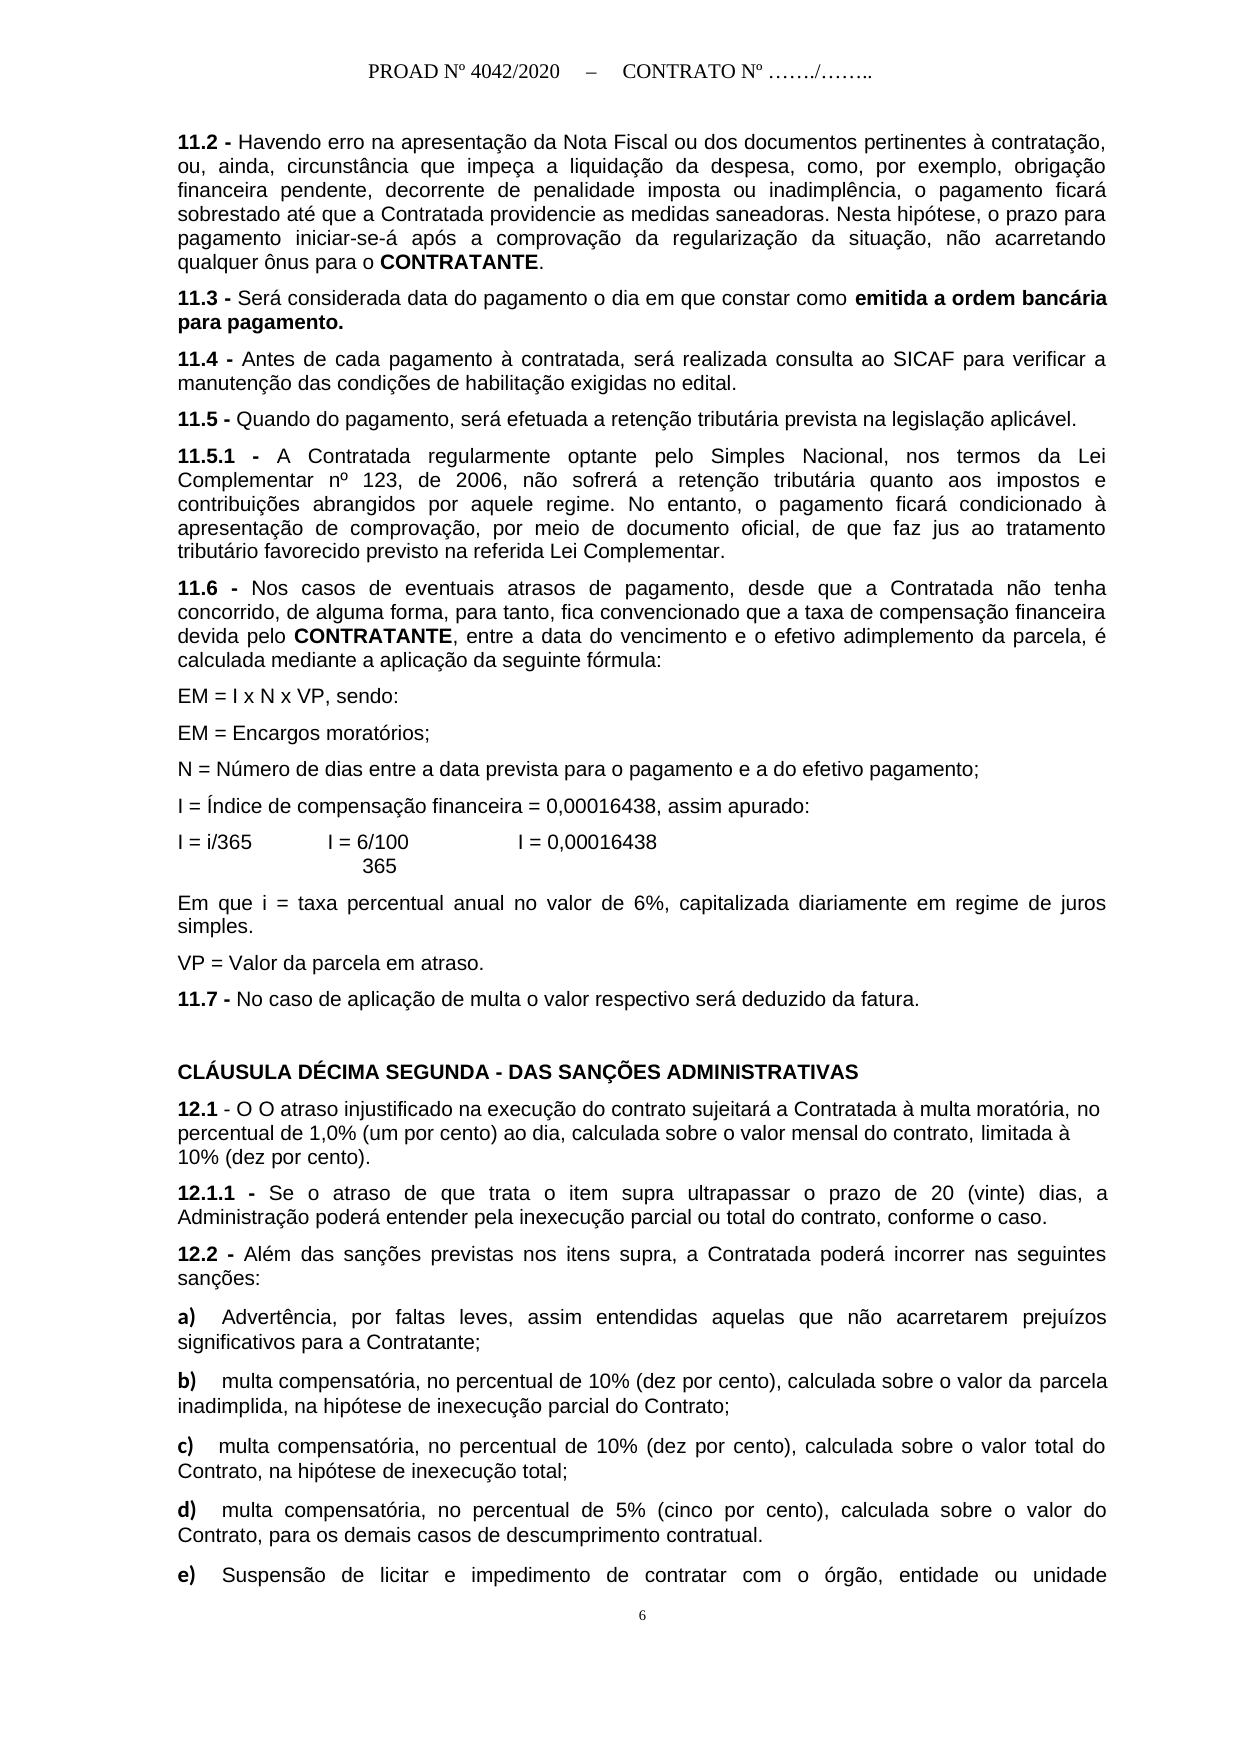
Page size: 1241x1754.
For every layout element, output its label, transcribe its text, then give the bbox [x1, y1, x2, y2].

text CLÁUSULA DÉCIMA SEGUNDA - DAS SANÇÕES ADMINISTRATIVAS [177, 1060, 1107, 1084]
text 365 [177, 854, 1107, 878]
text N = Número de dias entre a data prevista para o pagamento e a do efetivo pagamento; [177, 757, 1107, 781]
list Suspensão de licitar e impedimento de contratar com o órgão, entidade ou unidade [177, 1560, 1107, 1588]
list multa compensatória, no percentual de 10% (dez por cento), calculada sobre o valor da parcela inadimplida, na hipótese de inexecução parcial do Contrato; [177, 1366, 1107, 1418]
text 11.4 - Antes de cada pagamento à contratada, será realizada consulta ao SICAF para verificar a manutenção das condições de habilitação exigidas no edital. [177, 347, 1107, 394]
text 12.2 - Além das sanções previstas nos itens supra, a Contratada poderá incorrer nas seguintes sanções: [177, 1241, 1107, 1289]
text 11.5 - Quando do pagamento, será efetuada a retenção tributária prevista na legislação aplicável. [177, 407, 1107, 431]
text 11.6 - Nos casos de eventuais atrasos de pagamento, desde que a Contratada não tenha concorrido, de alguma forma, para tanto, fica convencionado que a taxa de compensação financeira devida pelo CONTRATANTE, entre a data do vencimento e o efetivo adimplemento da parcela, é calculada mediante a aplicação da seguinte fórmula: [177, 576, 1107, 672]
text 12.1 - O O atraso injustificado na execução do contrato sujeitará a Contratada à multa moratória, no percentual de 1,0% (um por cento) ao dia, calculada sobre o valor mensal do contrato, limitada à 10% (dez por cento). [177, 1097, 1107, 1168]
text EM = I x N x VP, sendo: [177, 684, 1107, 708]
list multa compensatória, no percentual de 10% (dez por cento), calculada sobre o valor total do Contrato, na hipótese de inexecução total; [177, 1431, 1107, 1483]
text 11.2 - Havendo erro na apresentação da Nota Fiscal ou dos documentos pertinentes à contratação, ou, ainda, circunstância que impeça a liquidação da despesa, como, por exemplo, obrigação financeira pendente, decorrente de penalidade imposta ou inadimplência, o pagamento ficará sobrestado até que a Contratada providencie as medidas saneadoras. Nesta hipótese, o prazo para pagamento iniciar-se-á após a comprovação da regularização da situação, não acarretando qualquer ônus para o CONTRATANTE. [177, 130, 1107, 274]
text 11.3 - Será considerada data do pagamento o dia em que constar como emitida a ordem bancária para pagamento. [177, 286, 1107, 334]
text I = i/365 I = 6/100 I = 0,00016438 [177, 830, 1107, 854]
list 12.1.1 - Se o atraso de que trata o item supra ultrapassar o prazo de 20 (vinte) dias, a Administração poderá entender pela inexecução parcial ou total do contrato, conforme o caso. [177, 1181, 1107, 1229]
text I = Índice de compensação financeira = 0,00016438, assim apurado: [177, 793, 1107, 817]
text VP = Valor da parcela em atraso. [177, 951, 1107, 975]
text 11.7 - No caso de aplicação de multa o valor respectivo será deduzido da fatura. [177, 987, 1107, 1011]
text Em que i = taxa percentual anual no valor de 6%, capitalizada diariamente em regime de juros simples. [177, 890, 1107, 938]
list Advertência, por faltas leves, assim entendidas aquelas que não acarretarem prejuízos significativos para a Contratante; [177, 1302, 1107, 1354]
text 11.5.1 - A Contratada regularmente optante pelo Simples Nacional, nos termos da Lei Complementar nº 123, de 2006, não sofrerá a retenção tributária quanto aos impostos e contribuições abrangidos por aquele regime. No entanto, o pagamento ficará condicionado à apresentação de comprovação, por meio de documento oficial, de que faz jus ao tratamento tributário favorecido previsto na referida Lei Complementar. [177, 443, 1107, 563]
text EM = Encargos moratórios; [177, 721, 1107, 744]
list multa compensatória, no percentual de 5% (cinco por cento), calculada sobre o valor do Contrato, para os demais casos de descumprimento contratual. [177, 1495, 1107, 1547]
